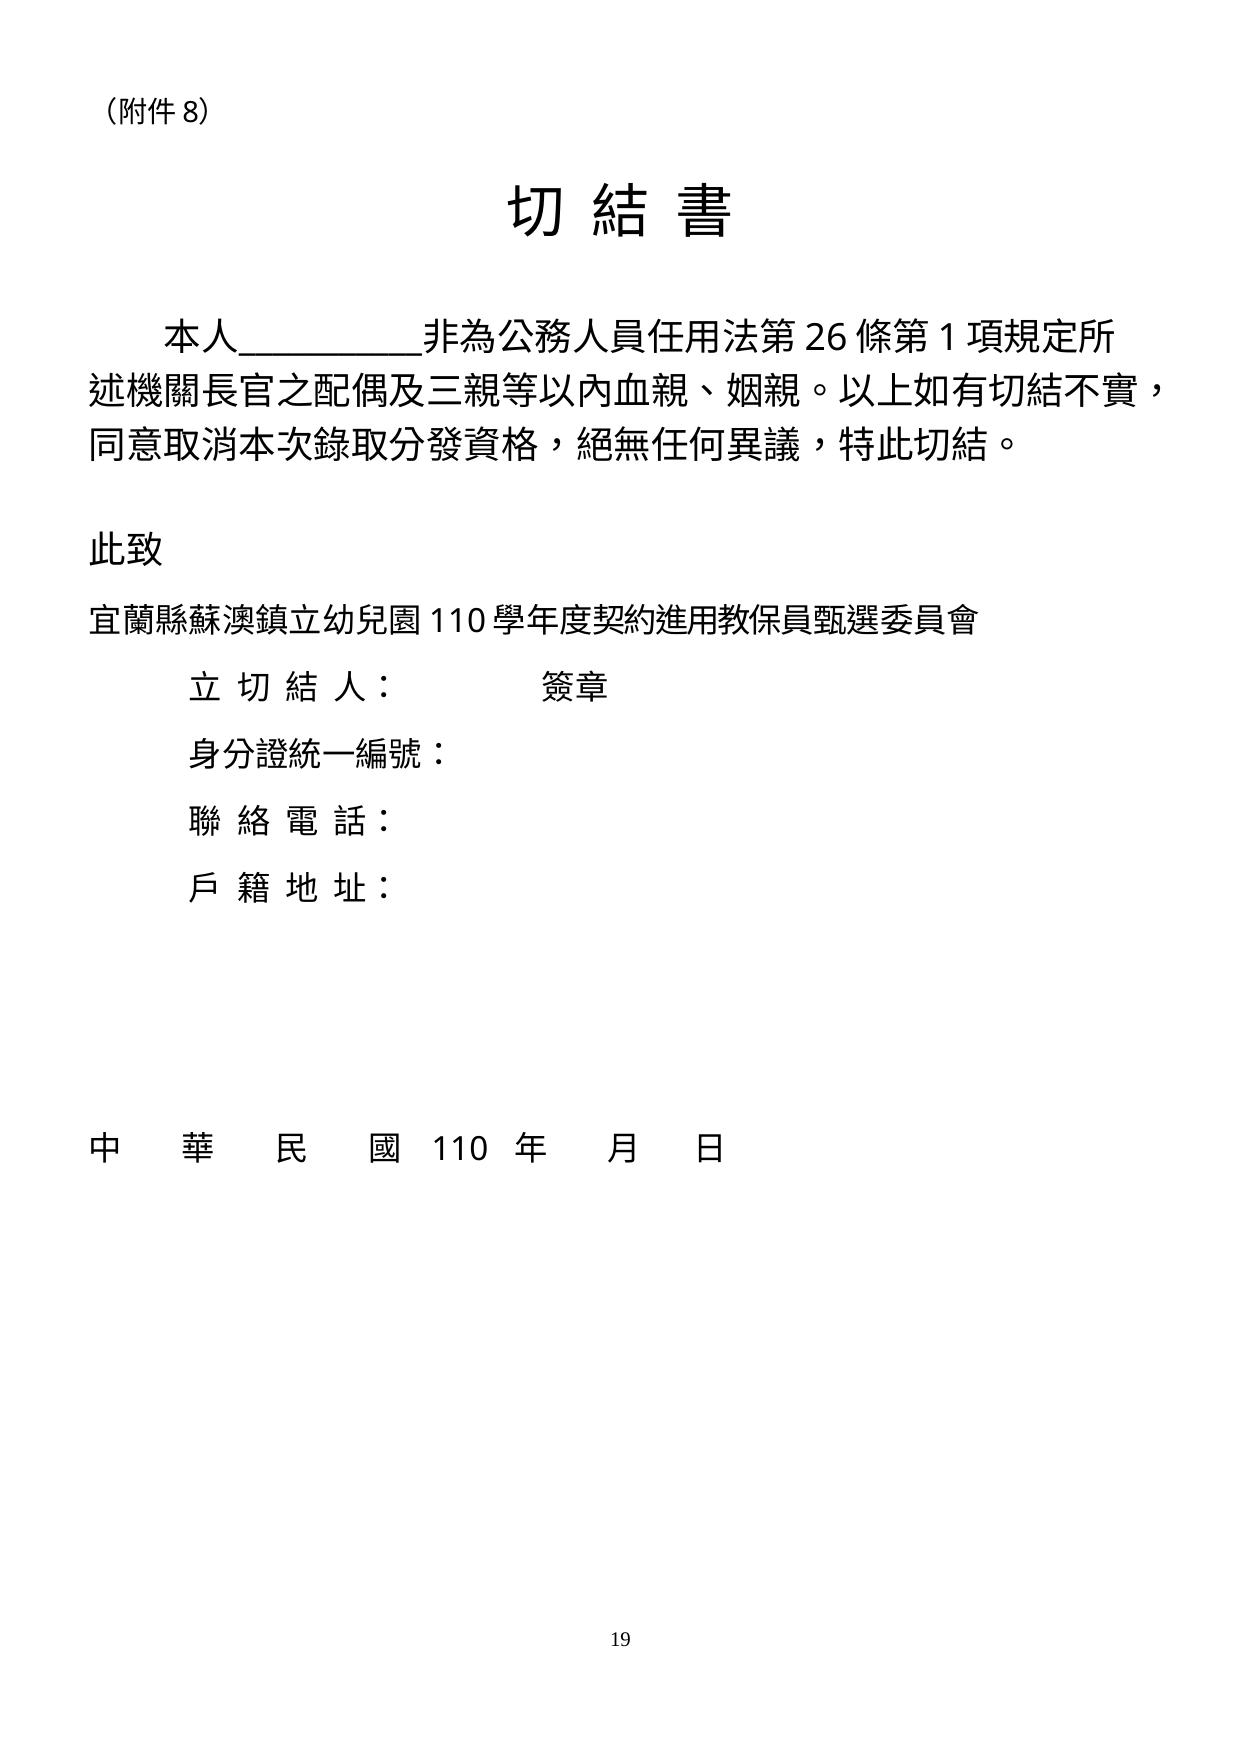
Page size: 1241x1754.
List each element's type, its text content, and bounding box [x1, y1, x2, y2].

text （附件8） [89, 89, 1152, 131]
text 聯 絡 電 話： [89, 794, 1152, 843]
text 立 切 結 人： 簽章 [89, 661, 1152, 709]
text 宜蘭縣蘇澳鎮立幼兒園110學年度契約進用教保員甄選委員會 [89, 593, 1152, 642]
text 身分證統一編號： [89, 728, 1152, 776]
text 戶 籍 地 址： [89, 862, 1152, 910]
text 此致 [89, 520, 1152, 575]
text 切 結 書 [89, 165, 1152, 249]
text 本人___________非為公務人員任用法第26條第1項規定所述機關長官之配偶及三親等以內血親、姻親。以上如有切結不實，同意取消本次錄取分發資格，絕無任何異議，特此切結。 [89, 306, 1152, 469]
text 中 華 民 國 110 年 月 日 [89, 1121, 1152, 1170]
